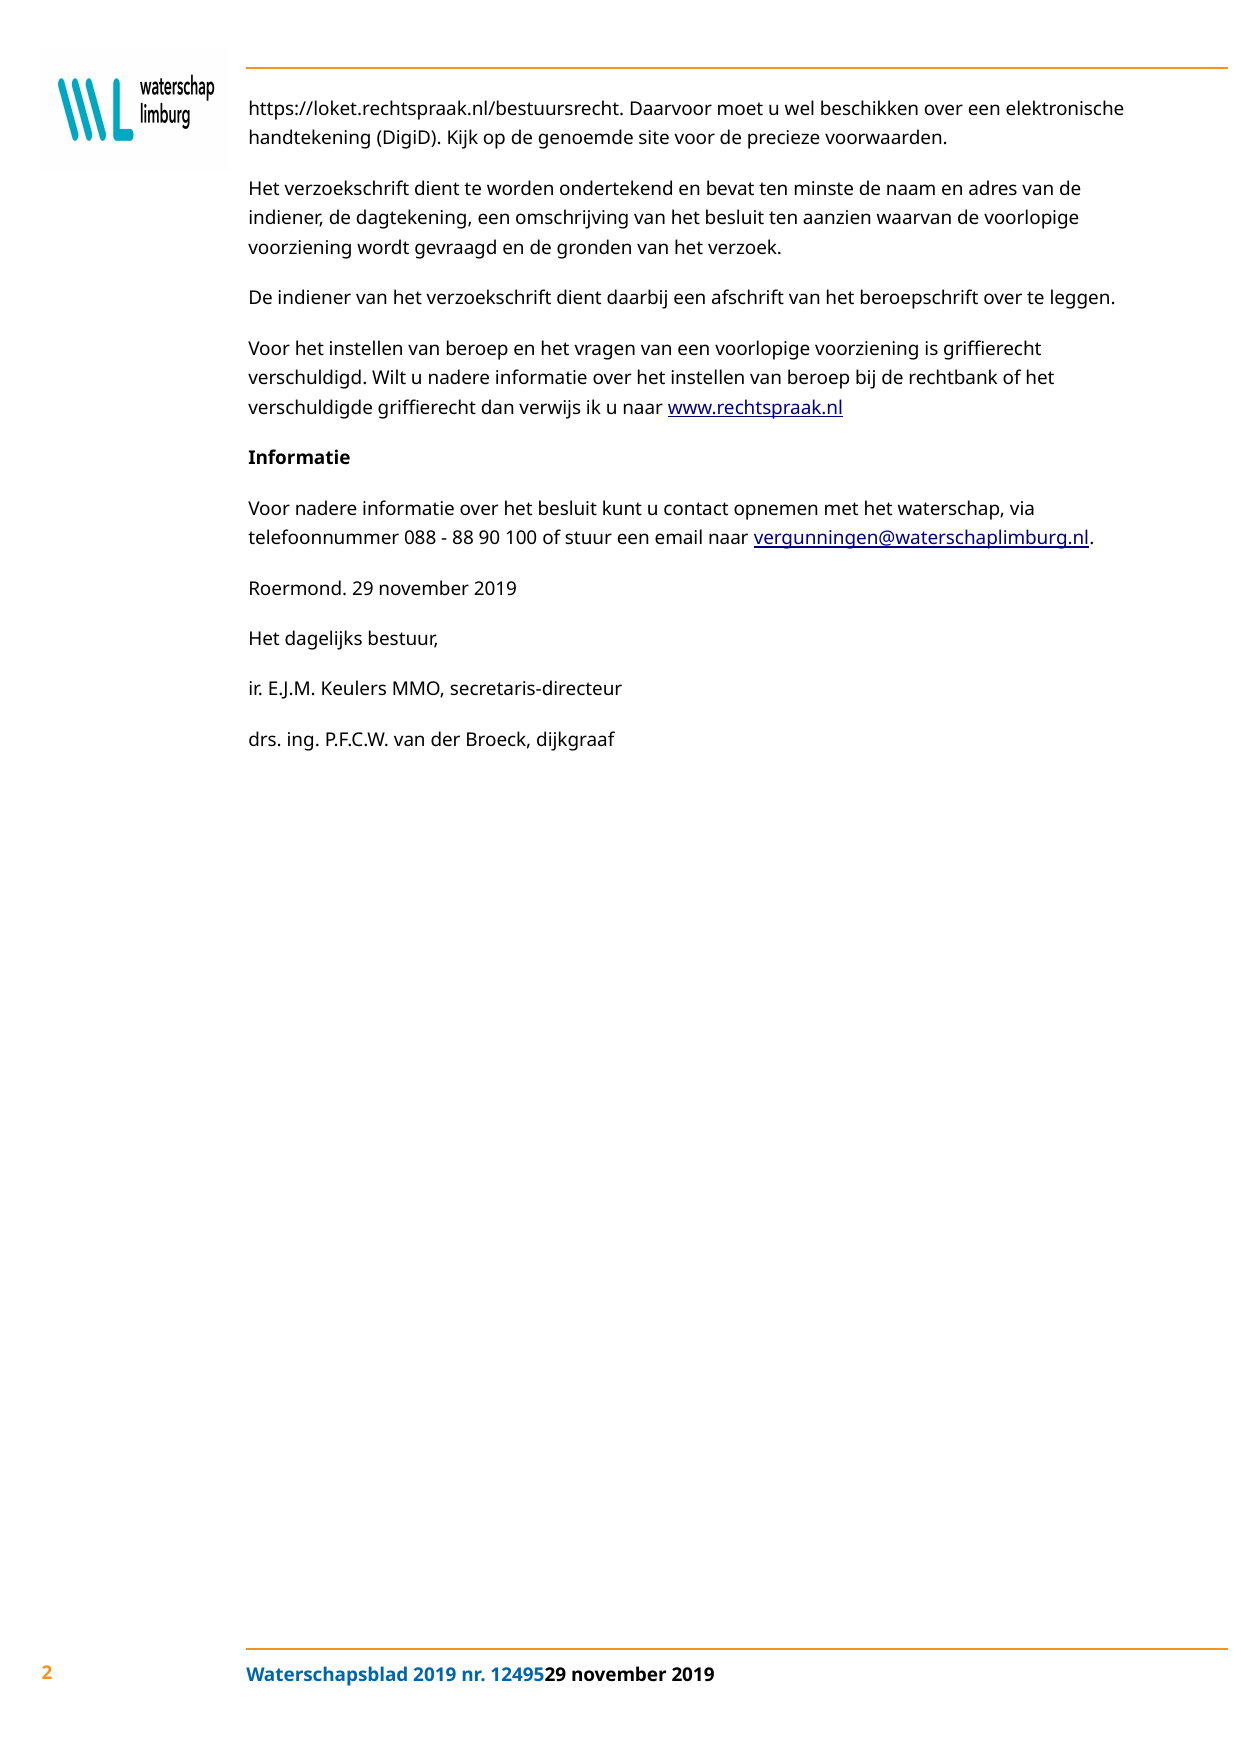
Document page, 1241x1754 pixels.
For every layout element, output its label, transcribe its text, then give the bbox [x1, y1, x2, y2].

text De indiener van het verzoekschrift dient daarbij een afschrift van het beroepschrift over te leggen. [248, 284, 1152, 310]
text Het verzoekschrift dient te worden ondertekend en bevat ten minste de naam en adres van de indiener, de dagtekening, een omschrijving van het besluit ten aanzien waarvan de voorlopige voorziening wordt gevraagd en de gronden van het verzoek. [248, 175, 1152, 260]
text drs. ing. P.F.C.W. van der Broeck, dijkgraaf [248, 726, 1152, 752]
text Voor nadere informatie over het besluit kunt u contact opnemen met het waterschap, via telefoonnummer 088 - 88 90 100 of stuur een email naar vergunningen@waterschaplimburg.nl. [248, 495, 1152, 550]
text Roermond. 29 november 2019 [248, 575, 1152, 601]
text Informatie [248, 444, 1152, 470]
text Het dagelijks bestuur, [248, 625, 1152, 651]
text https://loket.rechtspraak.nl/bestuursrecht. Daarvoor moet u wel beschikken over een elektronische handtekening (DigiD). Kijk op de genoemde site voor de precieze voorwaarden. [248, 95, 1152, 150]
text Voor het instellen van beroep en het vragen van een voorlopige voorziening is griffierecht verschuldigd. Wilt u nadere informatie over het instellen van beroep bij de rechtbank of het verschuldigde griffierecht dan verwijs ik u naar www.rechtspraak.nl [248, 335, 1152, 420]
text ir. E.J.M. Keulers MMO, secretaris-directeur [248, 676, 1152, 701]
picture [41, 47, 231, 172]
